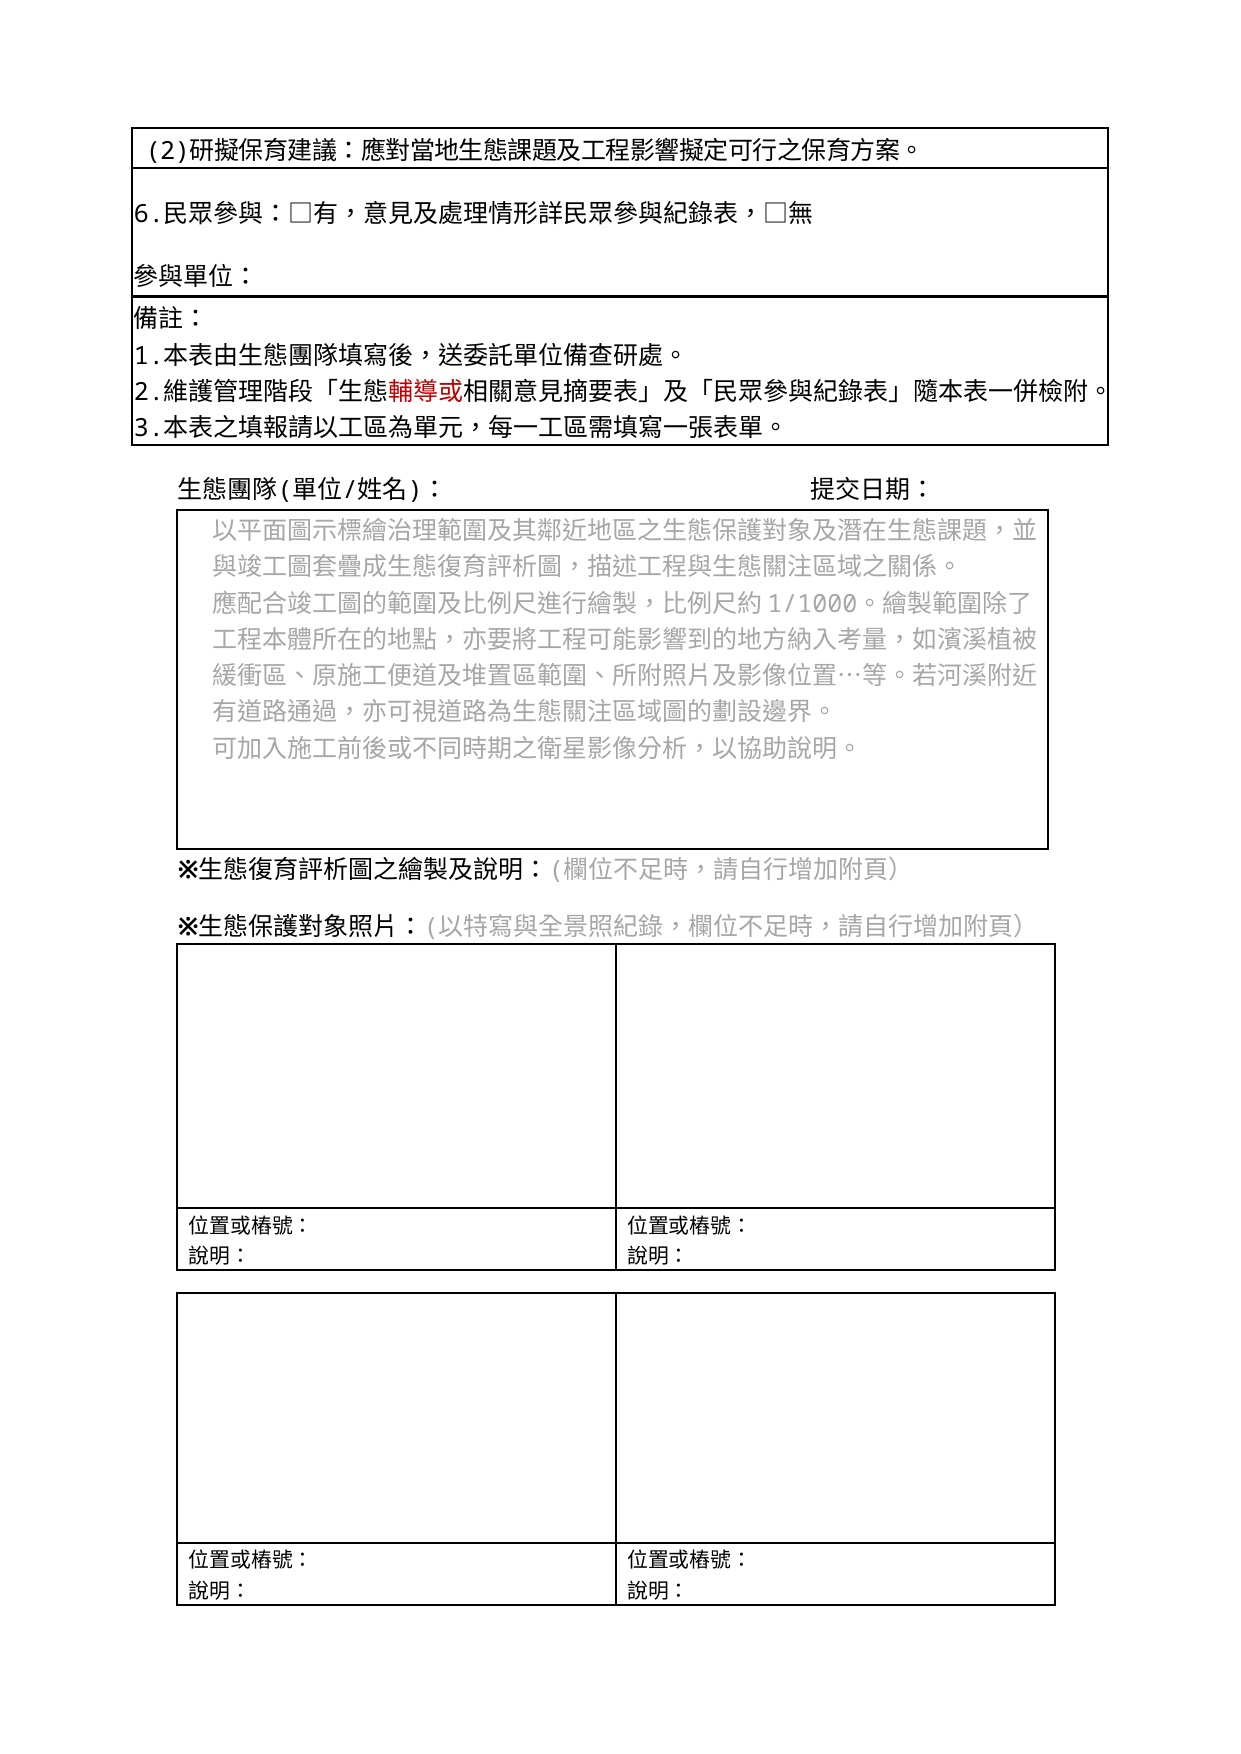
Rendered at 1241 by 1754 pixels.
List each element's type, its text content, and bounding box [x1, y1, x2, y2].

table_header [617, 1294, 1054, 1542]
table_cell 備註： 1.本表由生態團隊填寫後，送委託單位備查研處。 2.維護管理階段「生態輔導或相關意見摘要表」及「民眾參與紀錄表」隨本表一併檢附。 3.本表之填報請以工區為單元，每一工區需填寫一張表單。 [133, 298, 1107, 444]
table_cell 位置或樁號： 說明： [617, 1209, 1054, 1269]
table_header 以平面圖示標繪治理範圍及其鄰近地區之生態保護對象及潛在生態課題，並與竣工圖套疊成生態復育評析圖，描述工程與生態關注區域之關係。 應配合竣工圖的範圍及比例尺進行繪製，比例尺約1/1000。繪製範圍除了工程本體所在的地點，亦要將工程可能影響到的地方納入考量，如濱溪植被緩衝區、原施工便道及堆置區範圍、所附照片及影像位置…等。若河溪附近有道路通過，亦可視道路為生態關注區域圖的劃設邊界。 可加入施工前後或不同時期之衛星影像分析，以協助說明。 [178, 511, 1047, 847]
table_header [617, 945, 1054, 1207]
text 生態團隊(單位/姓名)： 提交日期： [177, 446, 1063, 508]
text ※生態復育評析圖之繪製及說明：(欄位不足時，請自行增加附頁） [177, 849, 1063, 886]
table_header [178, 1294, 615, 1542]
text ※生態保護對象照片：(以特寫與全景照紀錄，欄位不足時，請自行增加附頁） [177, 906, 1063, 942]
table_cell 位置或樁號： 說明： [178, 1209, 615, 1269]
table_cell 位置或樁號： 說明： [178, 1544, 615, 1604]
table_cell (2)研擬保育建議：應對當地生態課題及工程影響擬定可行之保育方案。 [133, 129, 1107, 167]
table_cell 位置或樁號： 說明： [617, 1544, 1054, 1604]
table_cell 6.民眾參與：□有，意見及處理情形詳民眾參與紀錄表，□無 參與單位： [133, 169, 1107, 295]
table_header [178, 945, 615, 1207]
